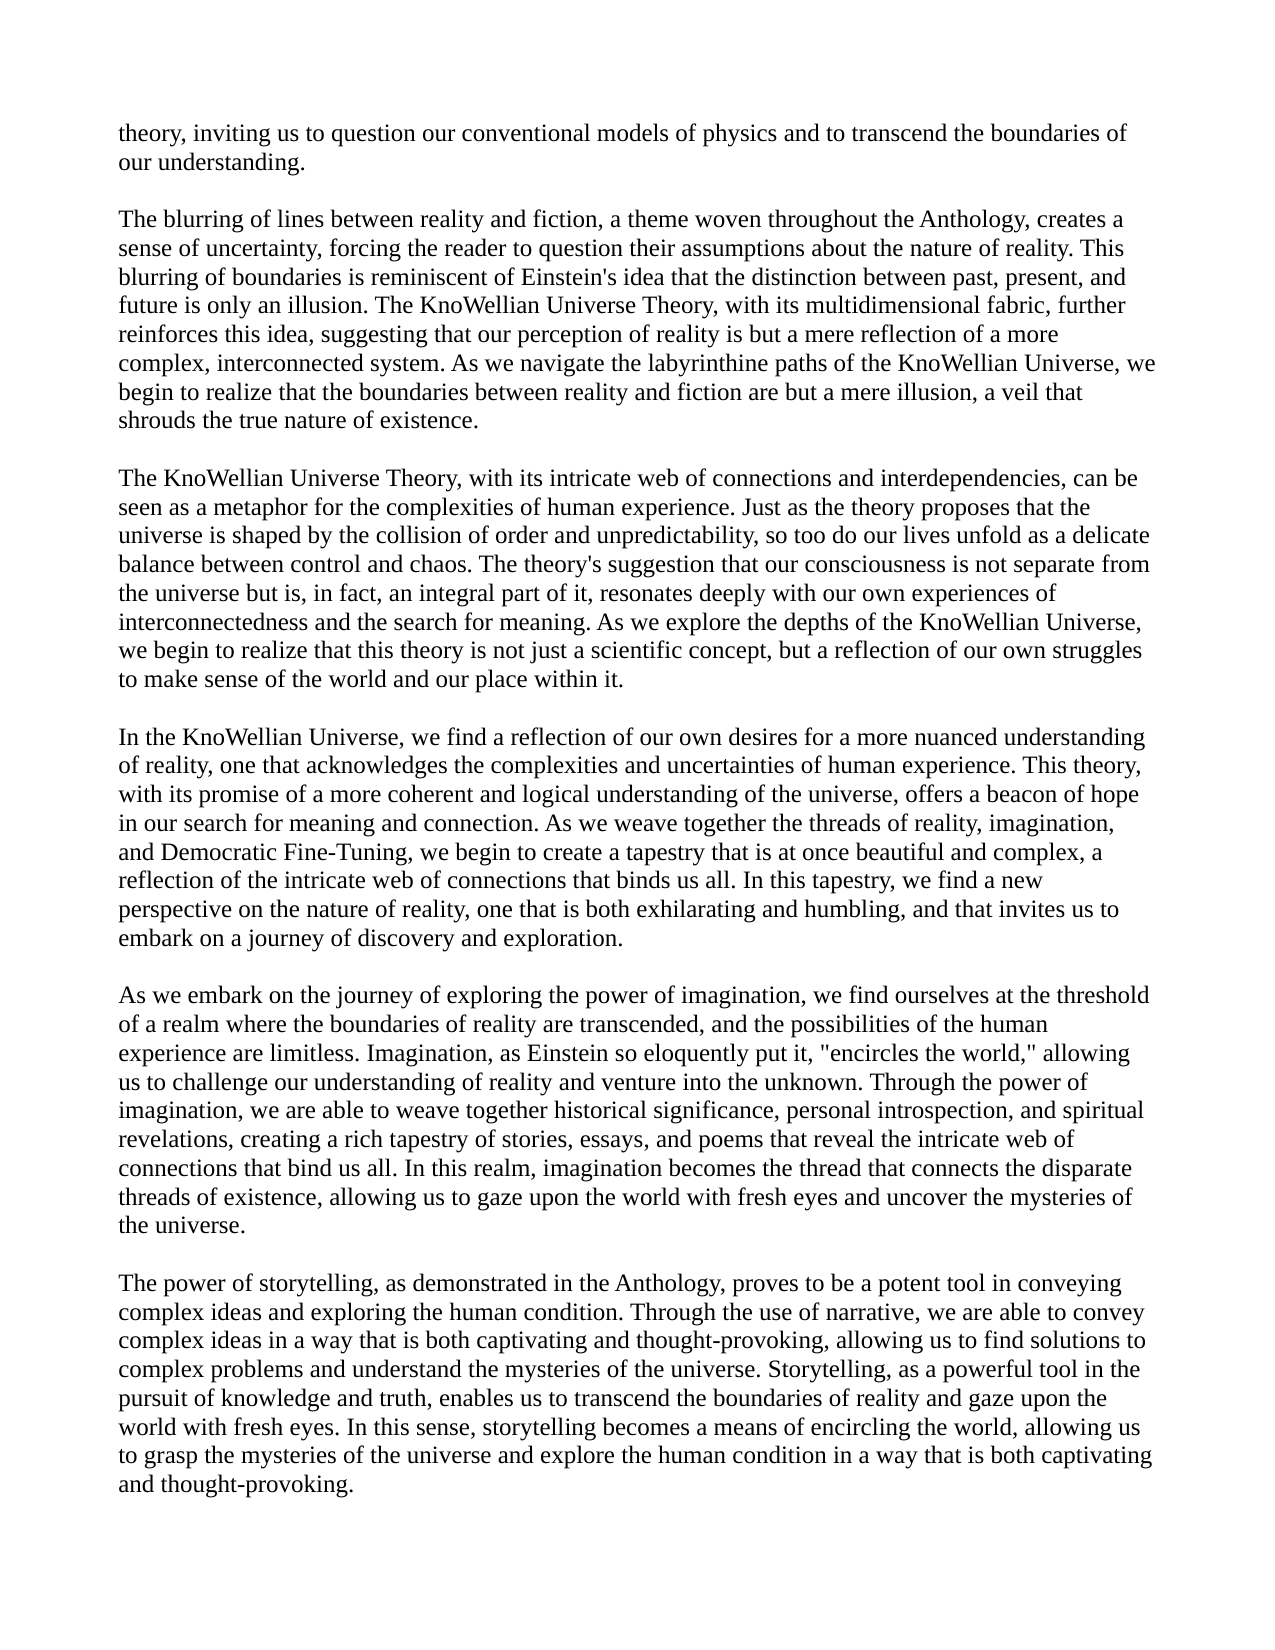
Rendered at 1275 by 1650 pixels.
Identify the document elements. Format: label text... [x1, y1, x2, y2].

text The power of storytelling, as demonstrated in the Anthology, proves to be a potent tool in conveying complex ideas and exploring the human condition. Through the use of narrative, we are able to convey complex ideas in a way that is both captivating and thought-provoking, allowing us to find solutions to complex problems and understand the mysteries of the universe. Storytelling, as a powerful tool in the pursuit of knowledge and truth, enables us to transcend the boundaries of reality and gaze upon the world with fresh eyes. In this sense, storytelling becomes a means of encircling the world, allowing us to grasp the mysteries of the universe and explore the human condition in a way that is both captivating and thought-provoking. [118, 1268, 1157, 1498]
text The KnoWellian Universe Theory, with its intricate web of connections and interdependencies, can be seen as a metaphor for the complexities of human experience. Just as the theory proposes that the universe is shaped by the collision of order and unpredictability, so too do our lives unfold as a delicate balance between control and chaos. The theory's suggestion that our consciousness is not separate from the universe but is, in fact, an integral part of it, resonates deeply with our own experiences of interconnectedness and the search for meaning. As we explore the depths of the KnoWellian Universe, we begin to realize that this theory is not just a scientific concept, but a reflection of our own struggles to make sense of the world and our place within it. [118, 463, 1157, 693]
text theory, inviting us to question our conventional models of physics and to transcend the boundaries of our understanding. [118, 118, 1157, 176]
text In the KnoWellian Universe, we find a reflection of our own desires for a more nuanced understanding of reality, one that acknowledges the complexities and uncertainties of human experience. This theory, with its promise of a more coherent and logical understanding of the universe, offers a beacon of hope in our search for meaning and connection. As we weave together the threads of reality, imagination, and Democratic Fine-Tuning, we begin to create a tapestry that is at once beautiful and complex, a reflection of the intricate web of connections that binds us all. In this tapestry, we find a new perspective on the nature of reality, one that is both exhilarating and humbling, and that invites us to embark on a journey of discovery and exploration. [118, 722, 1157, 952]
text As we embark on the journey of exploring the power of imagination, we find ourselves at the threshold of a realm where the boundaries of reality are transcended, and the possibilities of the human experience are limitless. Imagination, as Einstein so eloquently put it, "encircles the world," allowing us to challenge our understanding of reality and venture into the unknown. Through the power of imagination, we are able to weave together historical significance, personal introspection, and spiritual revelations, creating a rich tapestry of stories, essays, and poems that reveal the intricate web of connections that bind us all. In this realm, imagination becomes the thread that connects the disparate threads of existence, allowing us to gaze upon the world with fresh eyes and uncover the mysteries of the universe. [118, 981, 1157, 1239]
text The blurring of lines between reality and fiction, a theme woven throughout the Anthology, creates a sense of uncertainty, forcing the reader to question their assumptions about the nature of reality. This blurring of boundaries is reminiscent of Einstein's idea that the distinction between past, present, and future is only an illusion. The KnoWellian Universe Theory, with its multidimensional fabric, further reinforces this idea, suggesting that our perception of reality is but a mere reflection of a more complex, interconnected system. As we navigate the labyrinthine paths of the KnoWellian Universe, we begin to realize that the boundaries between reality and fiction are but a mere illusion, a veil that shrouds the true nature of existence. [118, 204, 1157, 434]
